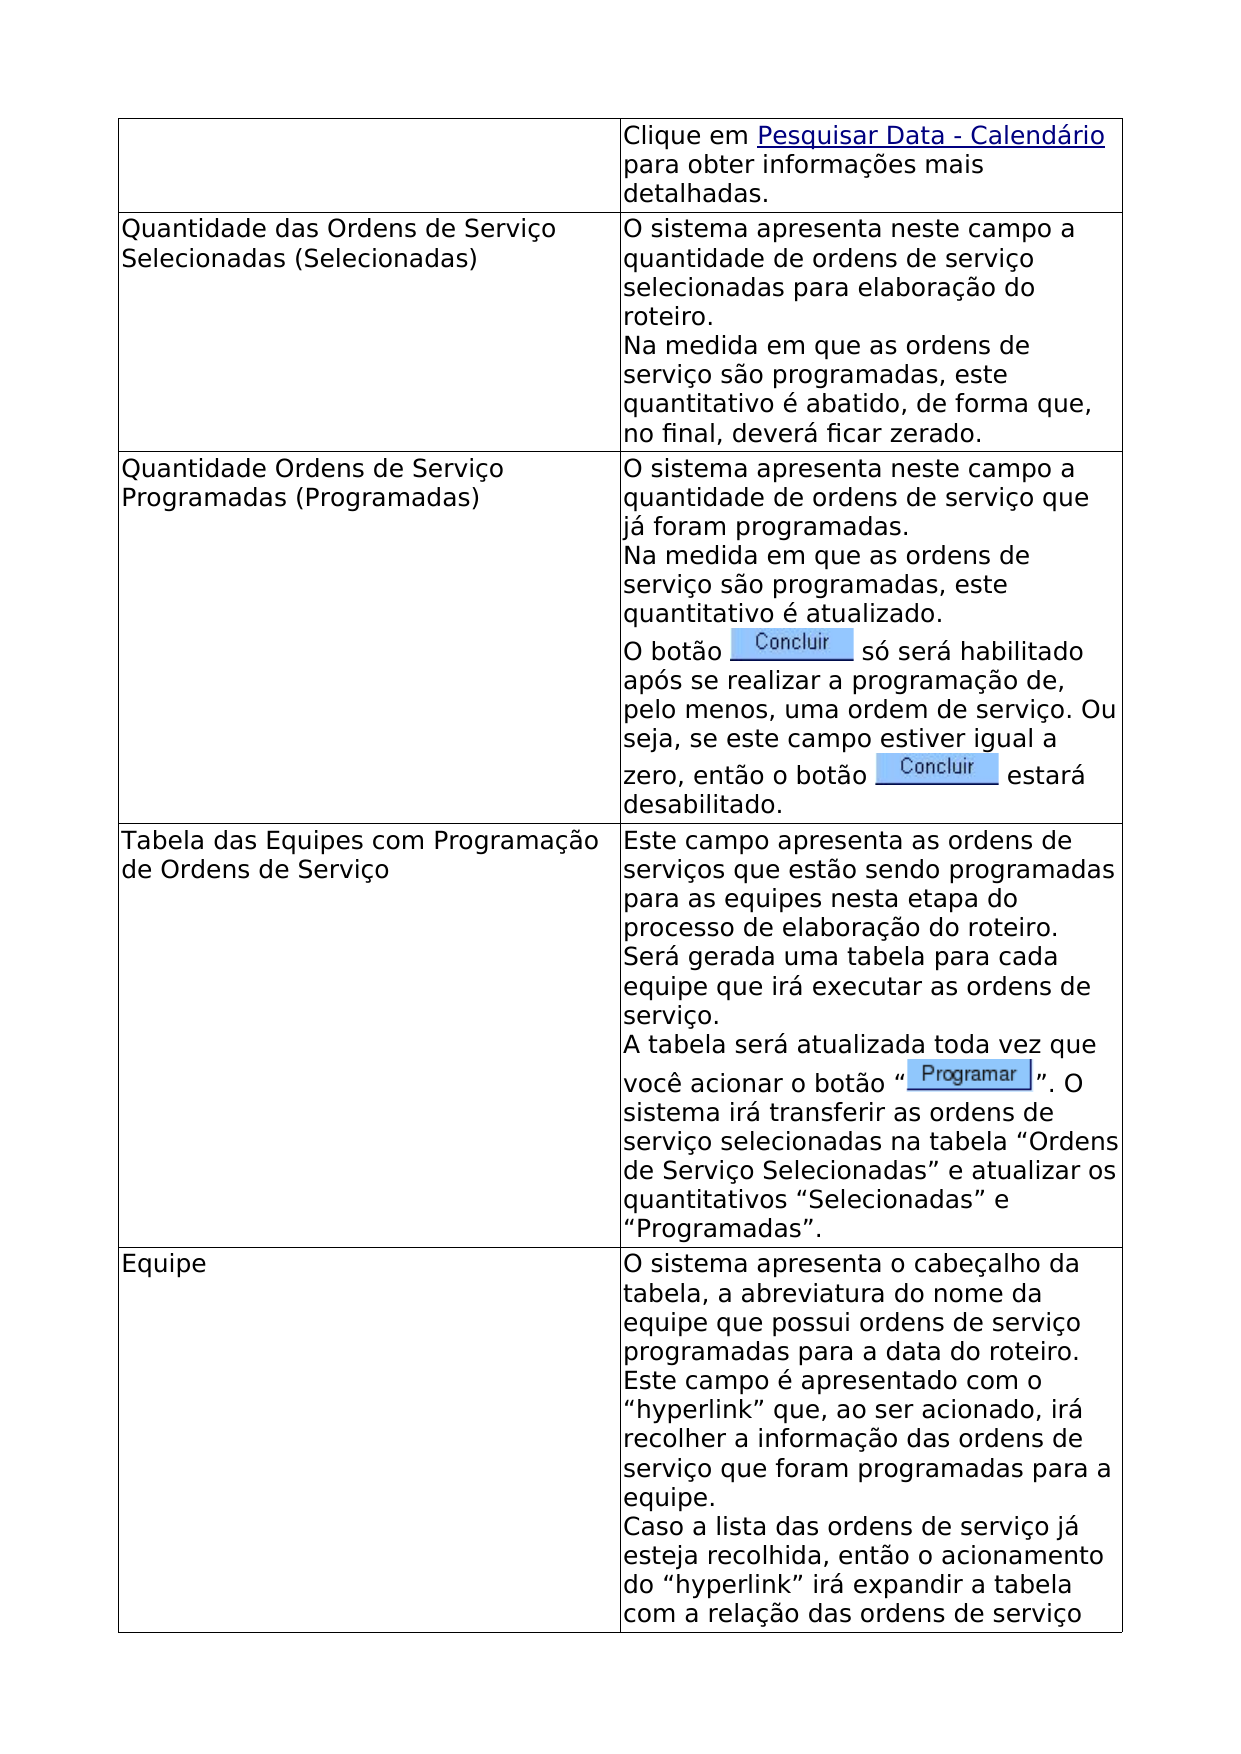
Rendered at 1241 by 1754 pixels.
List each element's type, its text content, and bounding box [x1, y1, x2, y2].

table_cell O sistema apresenta neste campo a quantidade de ordens de serviço selecionadas para elaboração do roteiro. Na medida em que as ordens de serviço são programadas, este quantitativo é abatido, de forma que, no final, deverá ficar zerado. [621, 213, 1122, 451]
table_cell Tabela das Equipes com Programação de Ordens de Serviço [119, 824, 620, 1247]
table_cell [119, 119, 620, 212]
picture [730, 628, 854, 661]
table_cell O sistema apresenta o cabeçalho da tabela, a abreviatura do nome da equipe que possui ordens de serviço programadas para a data do roteiro. Este campo é apresentado com o “hyperlink” que, ao ser acionado, irá recolher a informação das ordens de serviço que foram programadas para a equipe. Caso a lista das ordens de serviço já esteja recolhida, então o acionamento do “hyperlink” irá expandir a tabela com a relação das ordens de serviço [621, 1248, 1122, 1632]
table_cell O sistema apresenta neste campo a quantidade de ordens de serviço que já foram programadas. Na medida em que as ordens de serviço são programadas, este quantitativo é atualizado. O botão só será habilitado após se realizar a programação de, pelo menos, uma ordem de serviço. Ou seja, se este campo estiver igual a zero, então o botão estará desabilitado. [621, 452, 1122, 823]
table_cell Este campo apresenta as ordens de serviços que estão sendo programadas para as equipes nesta etapa do processo de elaboração do roteiro. Será gerada uma tabela para cada equipe que irá executar as ordens de serviço. A tabela será atualizada toda vez que você acionar o botão “”. O sistema irá transferir as ordens de serviço selecionadas na tabela “Ordens de Serviço Selecionadas” e atualizar os quantitativos “Selecionadas” e “Programadas”. [621, 824, 1122, 1247]
table_cell Quantidade das Ordens de Serviço Selecionadas (Selecionadas) [119, 213, 620, 451]
picture [875, 753, 999, 785]
picture [906, 1059, 1035, 1092]
table_cell Equipe [119, 1248, 620, 1632]
table_cell Quantidade Ordens de Serviço Programadas (Programadas) [119, 452, 620, 823]
table_cell Clique em Pesquisar Data - Calendário para obter informações mais detalhadas. [621, 119, 1122, 212]
